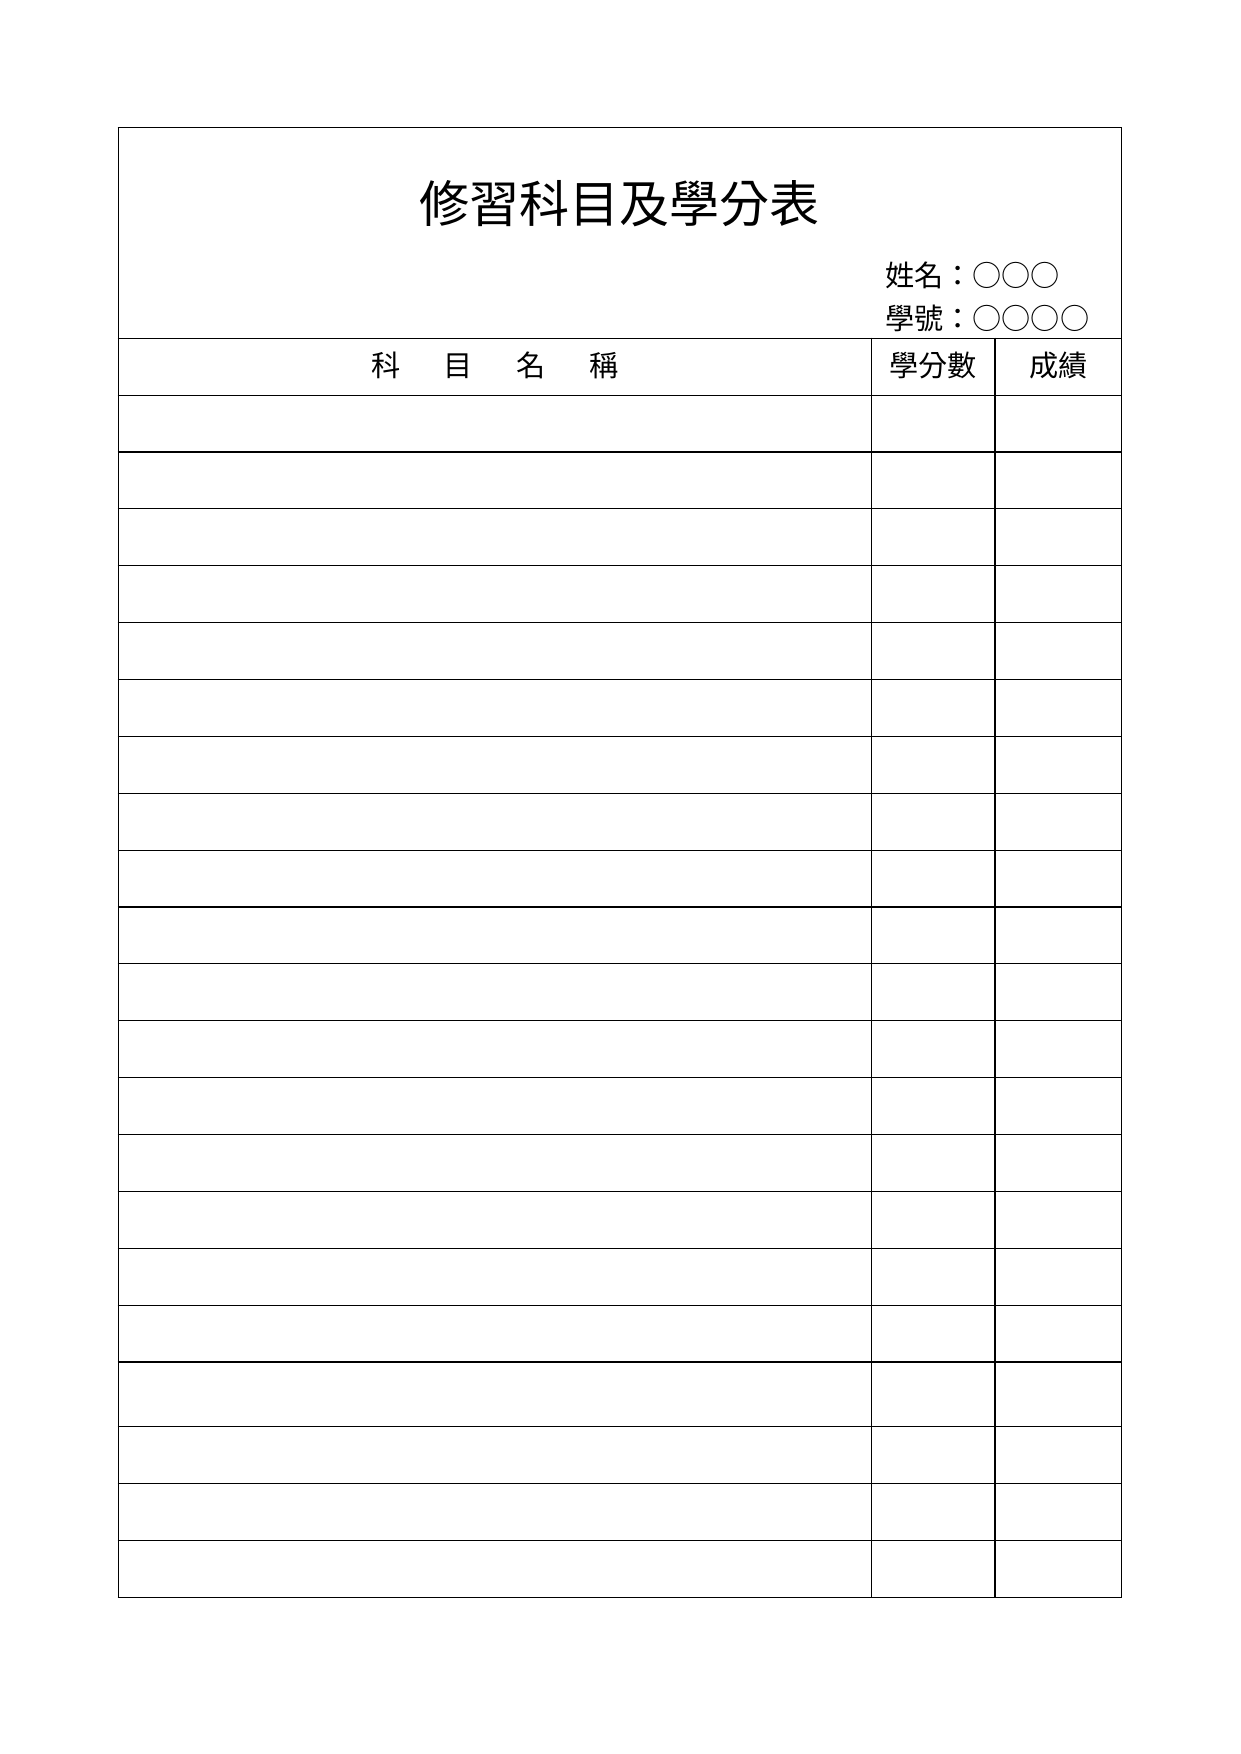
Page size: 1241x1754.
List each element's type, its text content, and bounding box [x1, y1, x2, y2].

table_cell [119, 1192, 871, 1248]
table_cell [996, 623, 1121, 679]
table_cell [996, 964, 1121, 1020]
table_cell [119, 1249, 871, 1304]
table_cell [996, 1192, 1121, 1248]
table_cell [996, 1021, 1121, 1077]
table_cell [996, 680, 1121, 736]
table_cell [119, 1078, 871, 1134]
table_cell [996, 1135, 1121, 1191]
table_cell [996, 509, 1121, 565]
table_cell [119, 509, 871, 565]
table_cell [872, 794, 994, 849]
table_cell [872, 1078, 994, 1134]
table_cell [119, 851, 871, 906]
table_cell [119, 964, 871, 1020]
table_cell [996, 566, 1121, 622]
table_cell [119, 1484, 871, 1540]
table_cell [119, 794, 871, 849]
table_cell [996, 737, 1121, 793]
table_header 修習科目及學分表 姓名：○○○ 學號：○○○○ [119, 128, 1121, 338]
table_cell [872, 1363, 994, 1426]
table_cell [996, 1078, 1121, 1134]
table_cell [119, 908, 871, 963]
table_cell [119, 453, 871, 508]
table_cell [996, 851, 1121, 906]
table_cell [996, 453, 1121, 508]
table_cell [996, 1484, 1121, 1540]
table_cell [119, 623, 871, 679]
table_cell [872, 1249, 994, 1304]
table_cell [996, 908, 1121, 963]
table_cell [872, 509, 994, 565]
table_cell [996, 396, 1121, 451]
table_cell [872, 1306, 994, 1361]
table_cell [119, 396, 871, 451]
table_cell [872, 680, 994, 736]
table_cell 學分數 [872, 339, 994, 394]
table_cell [872, 1427, 994, 1483]
table_cell [119, 1541, 871, 1597]
table_cell [872, 851, 994, 906]
table_cell [996, 794, 1121, 849]
table_cell [872, 1192, 994, 1248]
table_cell [872, 1021, 994, 1077]
table_cell [119, 680, 871, 736]
table_cell [872, 964, 994, 1020]
table_cell [119, 566, 871, 622]
table_cell [119, 737, 871, 793]
table_cell [996, 1306, 1121, 1361]
table_cell [996, 1427, 1121, 1483]
table_cell [996, 1363, 1121, 1426]
table_cell [872, 1135, 994, 1191]
table_cell [119, 1363, 871, 1426]
table_cell [119, 1135, 871, 1191]
table_cell [119, 1306, 871, 1361]
table_cell [996, 1541, 1121, 1597]
table_cell [872, 908, 994, 963]
table_cell [872, 623, 994, 679]
table_cell [872, 396, 994, 451]
table_cell [872, 1541, 994, 1597]
table_cell 科 目 名 稱 [119, 339, 871, 394]
table_cell [872, 453, 994, 508]
table_cell [872, 737, 994, 793]
table_cell 成績 [996, 339, 1121, 394]
table_cell [119, 1021, 871, 1077]
table_cell [872, 566, 994, 622]
table_cell [996, 1249, 1121, 1304]
table_cell [119, 1427, 871, 1483]
table_cell [872, 1484, 994, 1540]
